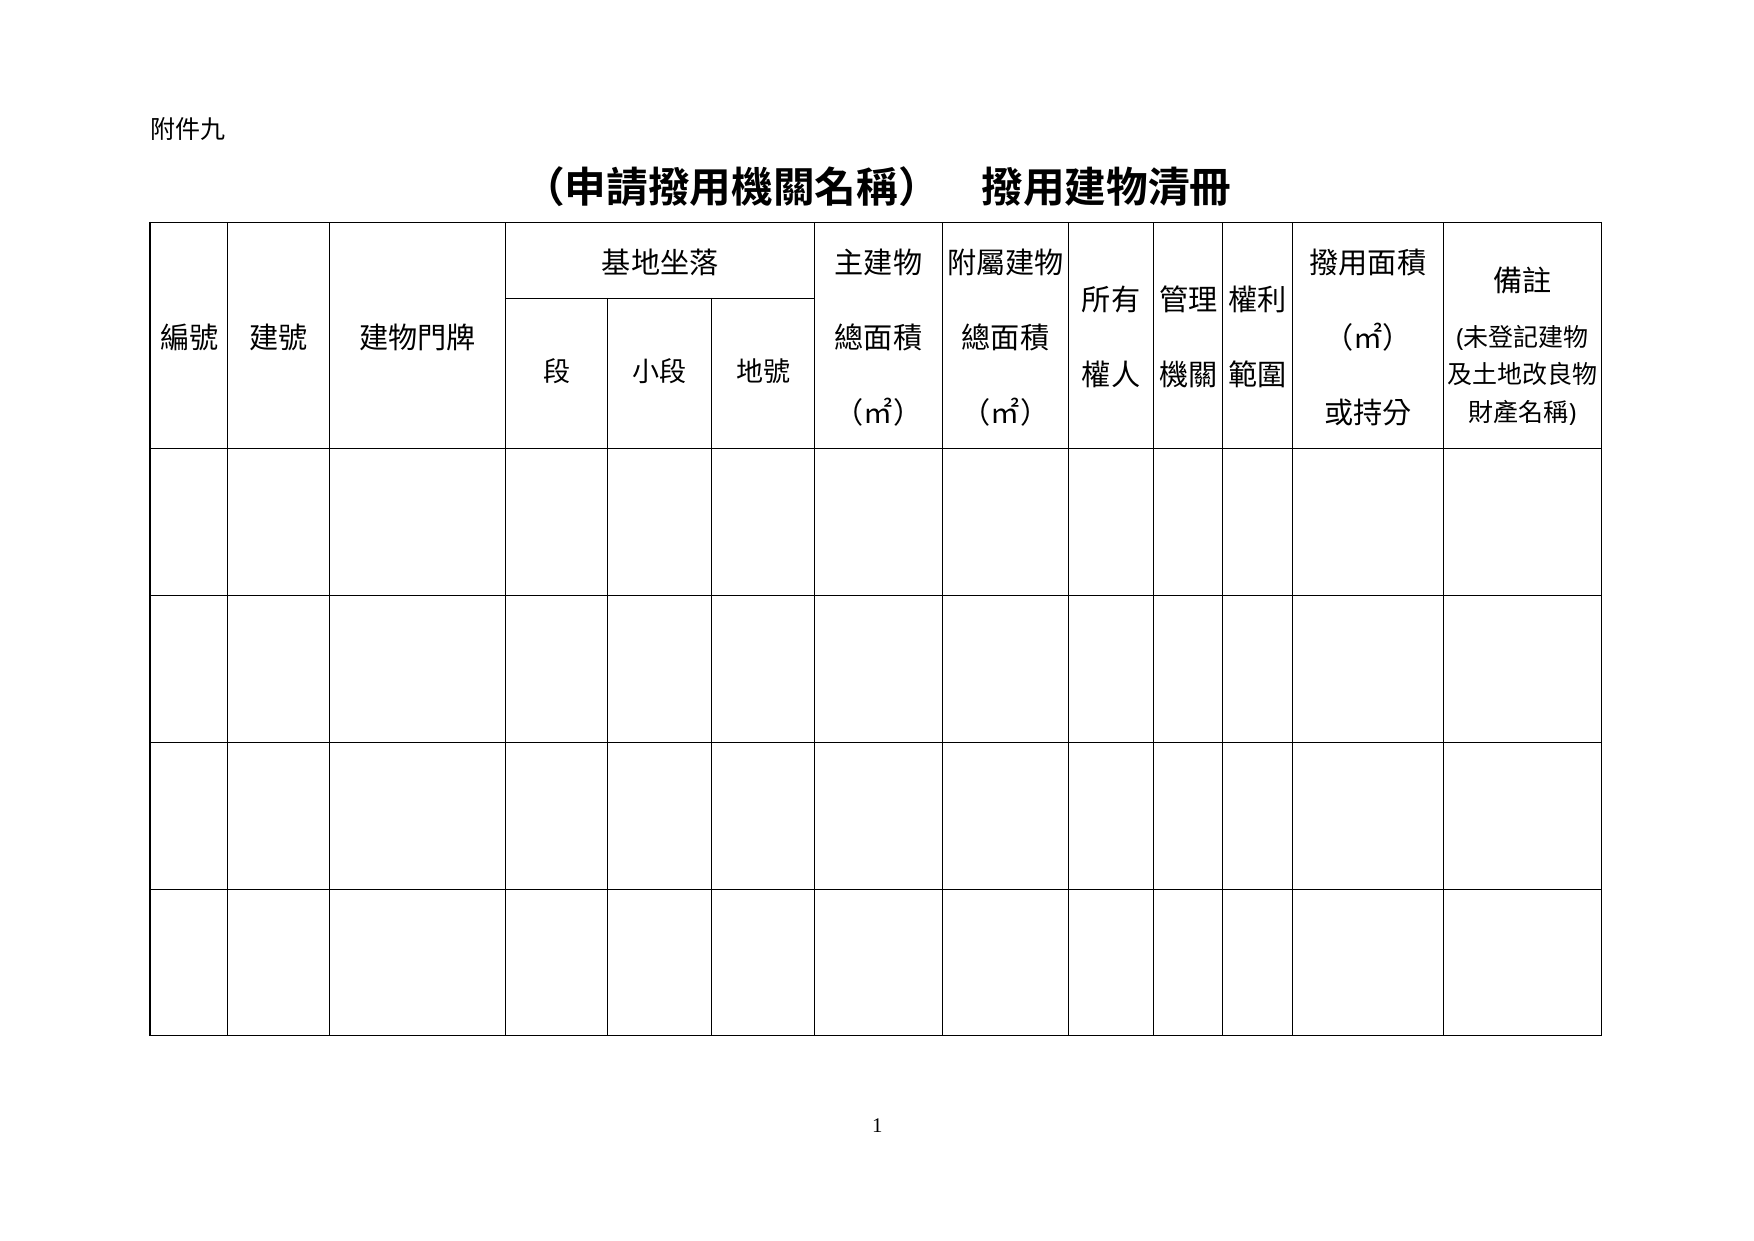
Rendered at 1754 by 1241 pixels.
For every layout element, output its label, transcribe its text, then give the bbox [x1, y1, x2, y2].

table_cell [151, 596, 227, 742]
table_cell [506, 743, 607, 888]
table_cell [330, 743, 505, 888]
table_cell [151, 743, 227, 888]
table_cell [712, 596, 814, 742]
table_cell [1293, 596, 1443, 742]
table_header 權利範圍 [1223, 223, 1292, 448]
table_cell [1444, 449, 1601, 595]
table_cell [608, 596, 711, 742]
table_cell 地號 [712, 299, 814, 448]
table_cell [712, 449, 814, 595]
table_cell [506, 890, 607, 1035]
table_cell [228, 743, 329, 888]
table_cell [1154, 449, 1222, 595]
text （申請撥用機關名稱） 撥用建物清冊 [150, 147, 1604, 222]
table_cell [1069, 596, 1153, 742]
table_cell [943, 890, 1068, 1035]
table_header 建號 [228, 223, 329, 448]
table_cell [1223, 596, 1292, 742]
table_cell [1444, 596, 1601, 742]
table_cell [330, 890, 505, 1035]
table_cell [151, 890, 227, 1035]
table_cell [228, 596, 329, 742]
table_cell [1223, 743, 1292, 888]
table_header 撥用面積（㎡） 或持分 [1293, 223, 1443, 448]
table_cell [608, 743, 711, 888]
table_cell [151, 449, 227, 595]
table_cell [815, 596, 942, 742]
table_cell [943, 743, 1068, 888]
table_header 編號 [151, 223, 227, 448]
text 附件九 [150, 109, 1604, 147]
table_cell [815, 449, 942, 595]
table_cell [1154, 596, 1222, 742]
table_cell [815, 743, 942, 888]
table_cell [815, 890, 942, 1035]
table_cell 小段 [608, 299, 711, 448]
table_cell 段 [506, 299, 607, 448]
table_cell [1444, 890, 1601, 1035]
table_cell [1293, 890, 1443, 1035]
table_header 基地坐落 [506, 223, 814, 298]
table_cell [1154, 743, 1222, 888]
table_cell [228, 890, 329, 1035]
table_cell [228, 449, 329, 595]
table_cell [1444, 743, 1601, 888]
table_cell [330, 449, 505, 595]
table_header 建物門牌 [330, 223, 505, 448]
table_header 附屬建物 總面積（㎡） [943, 223, 1068, 448]
table_cell [1069, 743, 1153, 888]
table_cell [1223, 449, 1292, 595]
table_cell [1223, 890, 1292, 1035]
table_cell [712, 890, 814, 1035]
table_header 主建物 總面積（㎡） [815, 223, 942, 448]
table_cell [1293, 743, 1443, 888]
table_cell [1154, 890, 1222, 1035]
table_cell [506, 596, 607, 742]
table_header 管理機關 [1154, 223, 1222, 448]
table_header 所有 權人 [1069, 223, 1153, 448]
table_cell [1293, 449, 1443, 595]
table_cell [608, 890, 711, 1035]
table_cell [1069, 449, 1153, 595]
table_cell [1069, 890, 1153, 1035]
table_cell [506, 449, 607, 595]
table_cell [943, 449, 1068, 595]
table_header 備註 (未登記建物及土地改良物財產名稱) [1444, 223, 1601, 448]
table_cell [943, 596, 1068, 742]
table_cell [330, 596, 505, 742]
table_cell [712, 743, 814, 888]
table_cell [608, 449, 711, 595]
